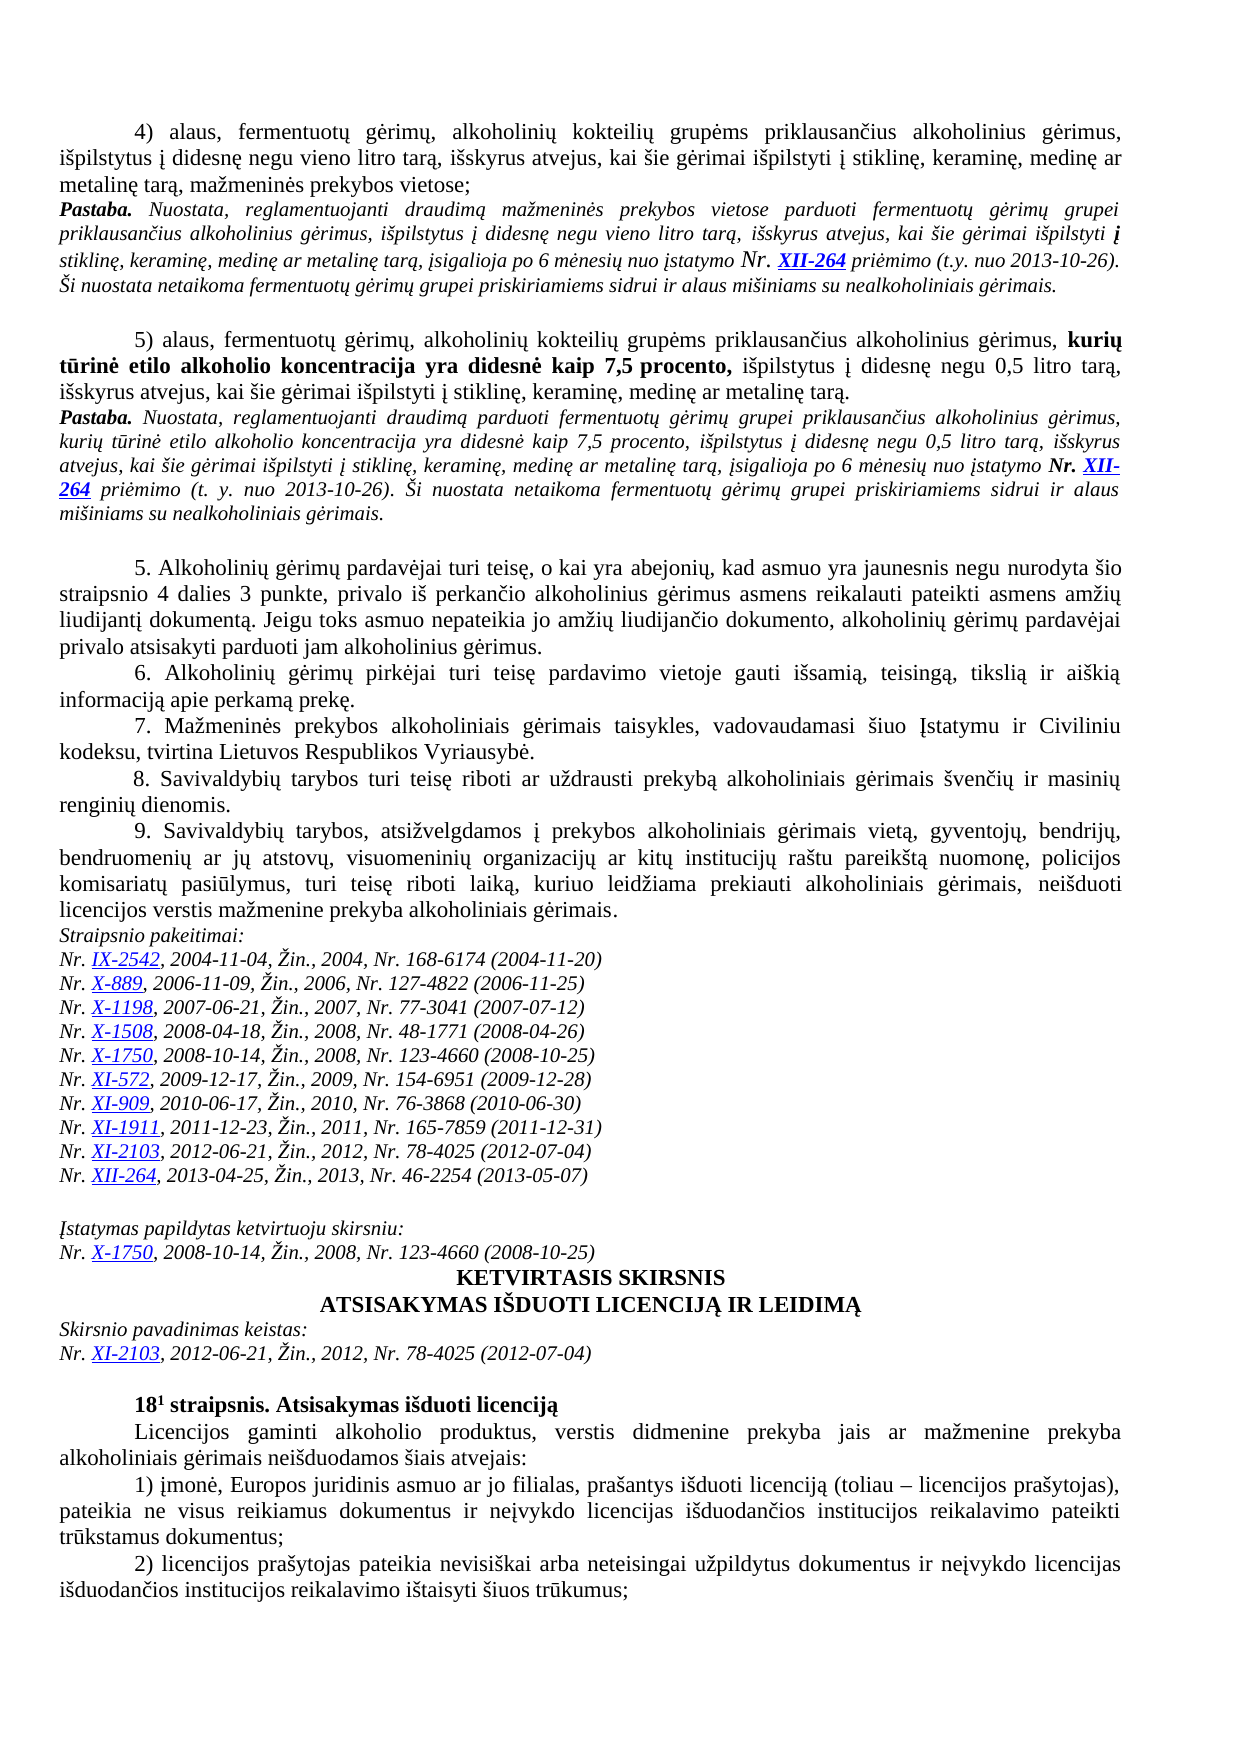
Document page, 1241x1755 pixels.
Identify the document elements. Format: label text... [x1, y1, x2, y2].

text Nr. XI-572, 2009-12-17, Žin., 2009, Nr. 154-6951 (2009-12-28) [59, 1067, 1122, 1091]
text Straipsnio pakeitimai: [59, 923, 1122, 947]
text Nr. XII-264, 2013-04-25, Žin., 2013, Nr. 46-2254 (2013-05-07) [59, 1163, 1122, 1187]
text Nr. X-1750, 2008-10-14, Žin., 2008, Nr. 123-4660 (2008-10-25) [59, 1043, 1122, 1067]
text Nr. XI-1911, 2011-12-23, Žin., 2011, Nr. 165-7859 (2011-12-31) [59, 1115, 1122, 1139]
text Nr. X-1508, 2008-04-18, Žin., 2008, Nr. 48-1771 (2008-04-26) [59, 1019, 1122, 1043]
text Įstatymas papildytas ketvirtuoju skirsniu: [59, 1216, 1122, 1240]
text Nr. X-1198, 2007-06-21, Žin., 2007, Nr. 77-3041 (2007-07-12) [59, 995, 1122, 1019]
text Pastaba. Nuostata, reglamentuojanti draudimą mažmeninės prekybos vietose parduoti fermentuotų gėrimų grupei priklausančius alkoholinius gėrimus, išpilstytus į didesnę negu vieno litro tarą, išskyrus atvejus, kai šie gėrimai išpilstyti į stiklinę, keraminę, medinę ar metalinę tarą, įsigalioja po 6 mėnesių nuo įstatymo Nr. XII-264 priėmimo (t.y. nuo 2013-10-26). Ši nuostata netaikoma fermentuotų gėrimų grupei priskiriamiems sidrui ir alaus mišiniams su nealkoholiniais gėrimais. [59, 197, 1122, 297]
text Nr. IX-2542, 2004-11-04, Žin., 2004, Nr. 168-6174 (2004-11-20) [59, 947, 1122, 971]
text 7. Mažmeninės prekybos alkoholiniais gėrimais taisykles, vadovaudamasi šiuo Įstatymu ir Civiliniu kodeksu, tvirtina Lietuvos Respublikos Vyriausybė. [59, 712, 1122, 765]
text Nr. X-1750, 2008-10-14, Žin., 2008, Nr. 123-4660 (2008-10-25) [59, 1240, 1122, 1264]
text Nr. XI-2103, 2012-06-21, Žin., 2012, Nr. 78-4025 (2012-07-04) [59, 1139, 1122, 1163]
text 6. Alkoholinių gėrimų pirkėjai turi teisę pardavimo vietoje gauti išsamią, teisingą, tikslią ir aiškią informaciją apie perkamą prekę. [59, 659, 1122, 712]
text 8. Savivaldybių tarybos turi teisę riboti ar uždrausti prekybą alkoholiniais gėrimais švenčių ir masinių renginių dienomis. [59, 765, 1122, 817]
text 9. Savivaldybių tarybos, atsižvelgdamos į prekybos alkoholiniais gėrimais vietą, gyventojų, bendrijų, bendruomenių ar jų atstovų, visuomeninių organizacijų ar kitų institucijų raštu pareikštą nuomonę, policijos komisariatų pasiūlymus, turi teisę riboti laiką, kuriuo leidžiama prekiauti alkoholiniais gėrimais, neišduoti licencijos verstis mažmenine prekyba alkoholiniais gėrimais. [59, 817, 1122, 923]
text Nr. XI-909, 2010-06-17, Žin., 2010, Nr. 76-3868 (2010-06-30) [59, 1091, 1122, 1115]
text 5. Alkoholinių gėrimų pardavėjai turi teisę, o kai yra abejonių, kad asmuo yra jaunesnis negu nurodyta šio straipsnio 4 dalies 3 punkte, privalo iš perkančio alkoholinius gėrimus asmens reikalauti pateikti asmens amžių liudijantį dokumentą. Jeigu toks asmuo nepateikia jo amžių liudijančio dokumento, alkoholinių gėrimų pardavėjai privalo atsisakyti parduoti jam alkoholinius gėrimus. [59, 554, 1122, 659]
text 5) alaus, fermentuotų gėrimų, alkoholinių kokteilių grupėms priklausančius alkoholinius gėrimus, kurių tūrinė etilo alkoholio koncentracija yra didesnė kaip 7,5 procento, išpilstytus į didesnę negu 0,5 litro tarą, išskyrus atvejus, kai šie gėrimai išpilstyti į stiklinę, keraminę, medinę ar metalinę tarą. [59, 326, 1122, 405]
text Nr. XI-2103, 2012-06-21, Žin., 2012, Nr. 78-4025 (2012-07-04) [59, 1341, 1122, 1365]
text 2) licencijos prašytojas pateikia nevisiškai arba neteisingai užpildytus dokumentus ir neįvykdo licencijas išduodančios institucijos reikalavimo ištaisyti šiuos trūkumus; [59, 1550, 1122, 1602]
text Pastaba. Nuostata, reglamentuojanti draudimą parduoti fermentuotų gėrimų grupei priklausančius alkoholinius gėrimus, kurių tūrinė etilo alkoholio koncentracija yra didesnė kaip 7,5 procento, išpilstytus į didesnę negu 0,5 litro tarą, išskyrus atvejus, kai šie gėrimai išpilstyti į stiklinę, keraminę, medinę ar metalinę tarą, įsigalioja po 6 mėnesių nuo įstatymo Nr. XII-264 priėmimo (t. y. nuo 2013-10-26). Ši nuostata netaikoma fermentuotų gėrimų grupei priskiriamiems sidrui ir alaus mišiniams su nealkoholiniais gėrimais. [59, 405, 1122, 525]
text 181 straipsnis. Atsisakymas išduoti licenciją [59, 1392, 1122, 1418]
text Nr. X-889, 2006-11-09, Žin., 2006, Nr. 127-4822 (2006-11-25) [59, 971, 1122, 995]
text 4) alaus, fermentuotų gėrimų, alkoholinių kokteilių grupėms priklausančius alkoholinius gėrimus, išpilstytus į didesnę negu vieno litro tarą, išskyrus atvejus, kai šie gėrimai išpilstyti į stiklinę, keraminę, medinę ar metalinę tarą, mažmeninės prekybos vietose; [59, 118, 1122, 197]
text KETVIRTASIS SKIRSNIS [59, 1264, 1122, 1291]
text Skirsnio pavadinimas keistas: [59, 1317, 1122, 1341]
text Licencijos gaminti alkoholio produktus, verstis didmenine prekyba jais ar mažmenine prekyba alkoholiniais gėrimais neišduodamos šiais atvejais: [59, 1418, 1122, 1471]
text 1) įmonė, Europos juridinis asmuo ar jo filialas, prašantys išduoti licenciją (toliau – licencijos prašytojas), pateikia ne visus reikiamus dokumentus ir neįvykdo licencijas išduodančios institucijos reikalavimo pateikti trūkstamus dokumentus; [59, 1471, 1122, 1550]
text ATSISAKYMAS IŠDUOTI LICENCIJĄ IR LEIDIMĄ [59, 1291, 1122, 1317]
